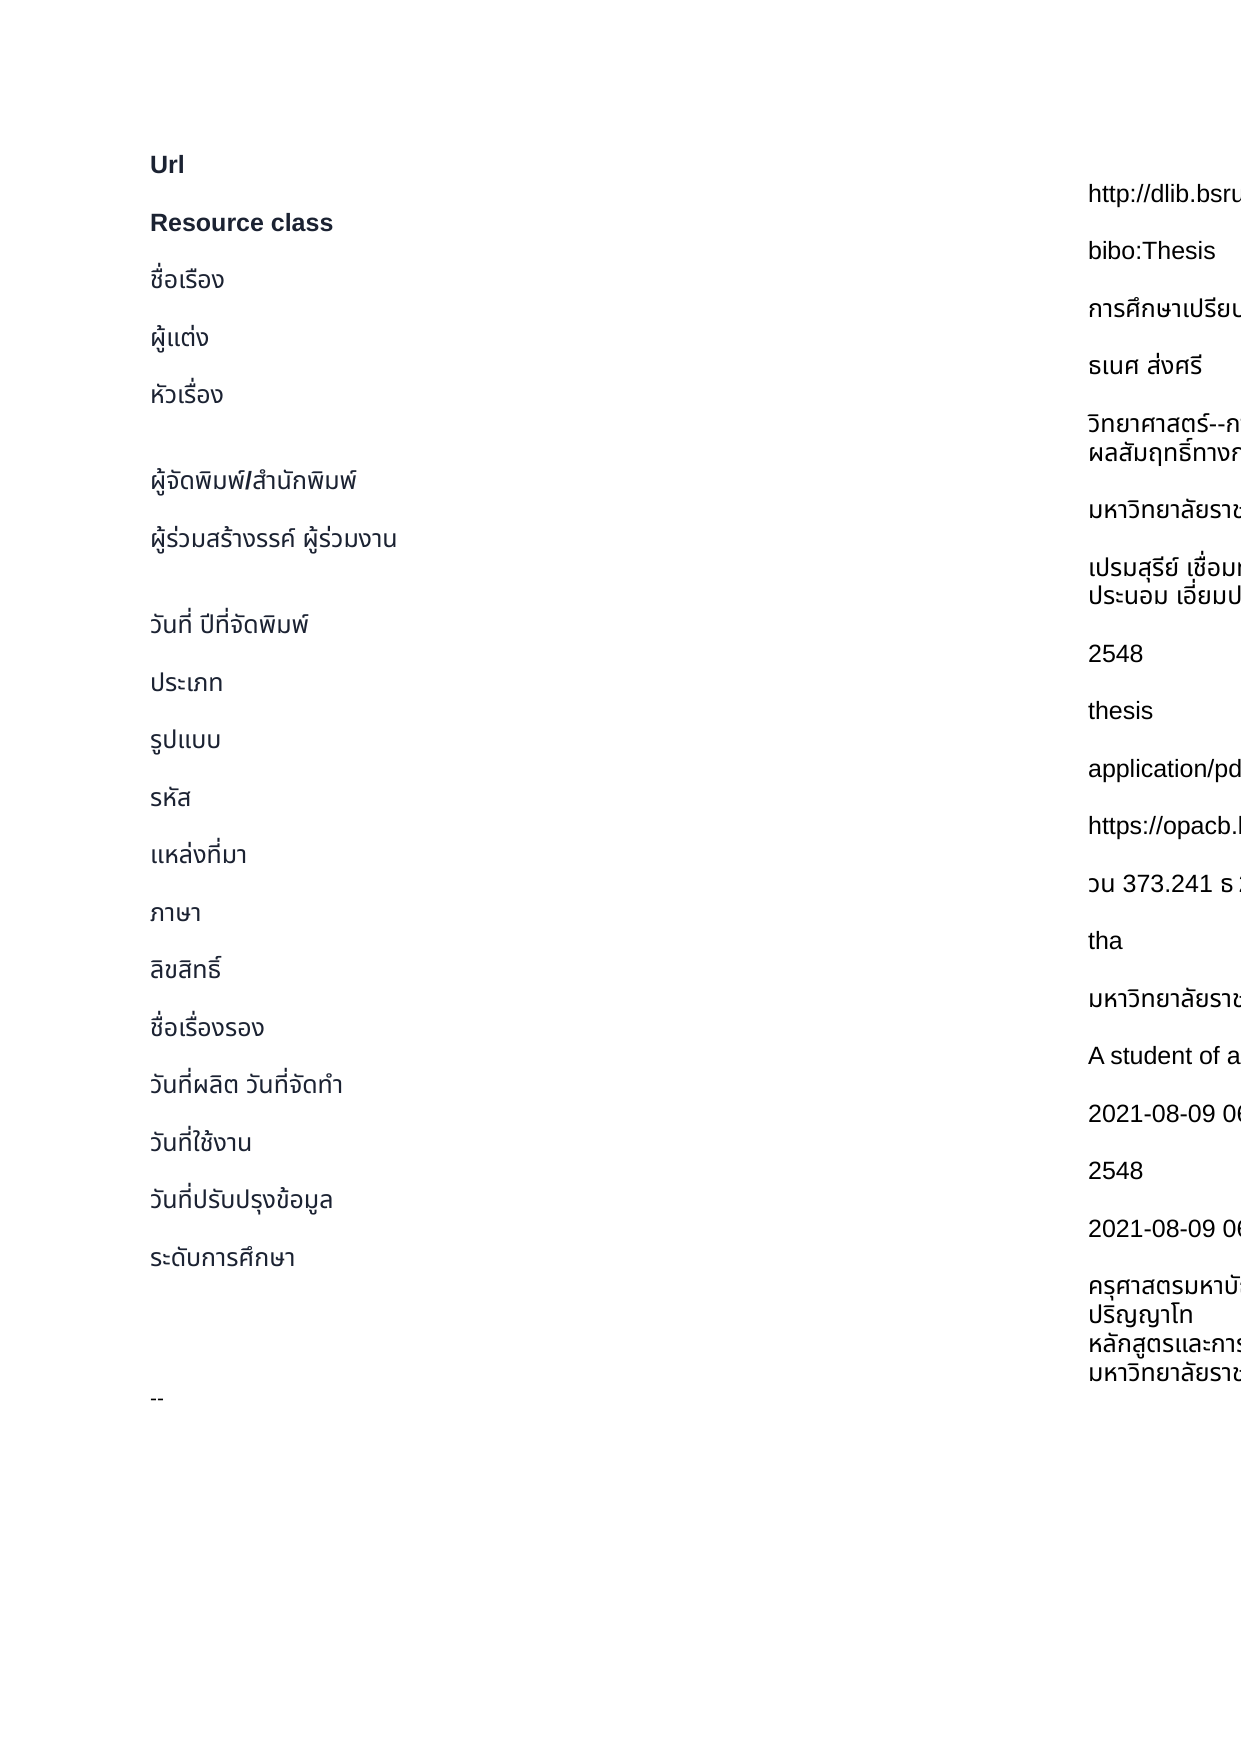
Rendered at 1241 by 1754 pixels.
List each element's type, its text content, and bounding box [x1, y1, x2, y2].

text ผู้แต่ง [150, 322, 1090, 351]
text วันที่ปรับปรุงข้อมูล [150, 1185, 1090, 1214]
text วันที่ ปีที่จัดพิมพ์ [150, 610, 1090, 639]
text หัวเรื่อง [150, 380, 1090, 409]
text ประเภท [150, 667, 1090, 696]
text ผลสัมฤทธิ์ทางการเรียน [1088, 437, 1240, 466]
text วิทยาศาสตร์--การศึกษาและการสอน (ประถมศึกษา) [1088, 409, 1240, 437]
text ผู้จัดพิมพ์/สำนักพิมพ์ [150, 466, 1090, 495]
text 2021-08-09 06:57:07 [1088, 1099, 1240, 1127]
text แหล่งที่มา [150, 840, 1090, 869]
text Url [150, 150, 1090, 179]
text ธเนศ ส่งศรี [1088, 351, 1240, 380]
text วน 373.241 ธ285ก 2548 [1088, 869, 1240, 897]
text ระดับการศึกษา [150, 1242, 1090, 1271]
text ผู้ร่วมสร้างรรค์ ผู้ร่วมงาน [150, 524, 1090, 552]
text ปริญญาโท [1088, 1300, 1240, 1329]
text เปรมสุรีย์ เชื่อมทอง [1088, 552, 1240, 581]
text application/pdf [1088, 754, 1240, 782]
text ประนอม เอี่ยมประยูร [1088, 581, 1240, 610]
text 2548 [1088, 639, 1240, 667]
text bibo:Thesis [1088, 236, 1240, 265]
text รูปแบบ [150, 725, 1090, 754]
text รหัส [150, 782, 1090, 811]
text https://opacb.bsru.ac.th/cgi-bin/koha/opac-detail.pl?biblionumber=62430 ลิงค์ข้อมูลในระบบ Matrix [1088, 811, 1240, 840]
text มหาวิทยาลัยราชภัฏบ้านสมเด็จเจ้าพระยา [1088, 1357, 1240, 1386]
text tha [1088, 926, 1240, 955]
text http://dlib.bsru.ac.th/s/library/item/1035 [1088, 179, 1240, 207]
text ชื่อเรือง [150, 265, 1090, 294]
text Resource class [150, 207, 1090, 236]
text ลิขสิทธิ์ [150, 955, 1090, 984]
text ชื่อเรื่องรอง [150, 1012, 1090, 1041]
text วันที่ใช้งาน [150, 1127, 1090, 1156]
text thesis [1088, 696, 1240, 725]
text มหาวิทยาลัยราชภัฏบ้านสมเด็จเจ้าพระยา [1088, 984, 1240, 1012]
text มหาวิทยาลัยราชภัฏบ้านสมเด็จเจ้าพระยา. สำนักวิทยบริการและเทคโนโลยีสารสนเทศ [1088, 495, 1240, 524]
text 2548 [1088, 1156, 1240, 1185]
text การศึกษาเปรียบเทียบผลสัมฤทธิ์ทางการเรียนและเจตคติกลุ่มสาระการเรียนรู้วิชาวิทยาศาสตร์ เรื่องสิ่งแวดล้อมตัวเราของนักเรียนช่วงชั้นปีที่ 4 ที่ได้รับการสอนแบบจิตปัญญาและการสอนตามคู่มือครู [1088, 294, 1240, 322]
text หลักสูตรและการสอน [1088, 1329, 1240, 1357]
text ภาษา [150, 897, 1090, 926]
text A student of academic achievement and attitudes toward natural environment consewrvation of level IV students using prycho-intellectual model and teacher's manaul model [1088, 1041, 1240, 1070]
text ครุศาสตรมหาบัณฑิต [1088, 1271, 1240, 1300]
text -- [150, 1386, 1090, 1410]
text 2021-08-09 06:57:07 [1088, 1214, 1240, 1242]
text วันที่ผลิต วันที่จัดทำ [150, 1070, 1090, 1099]
